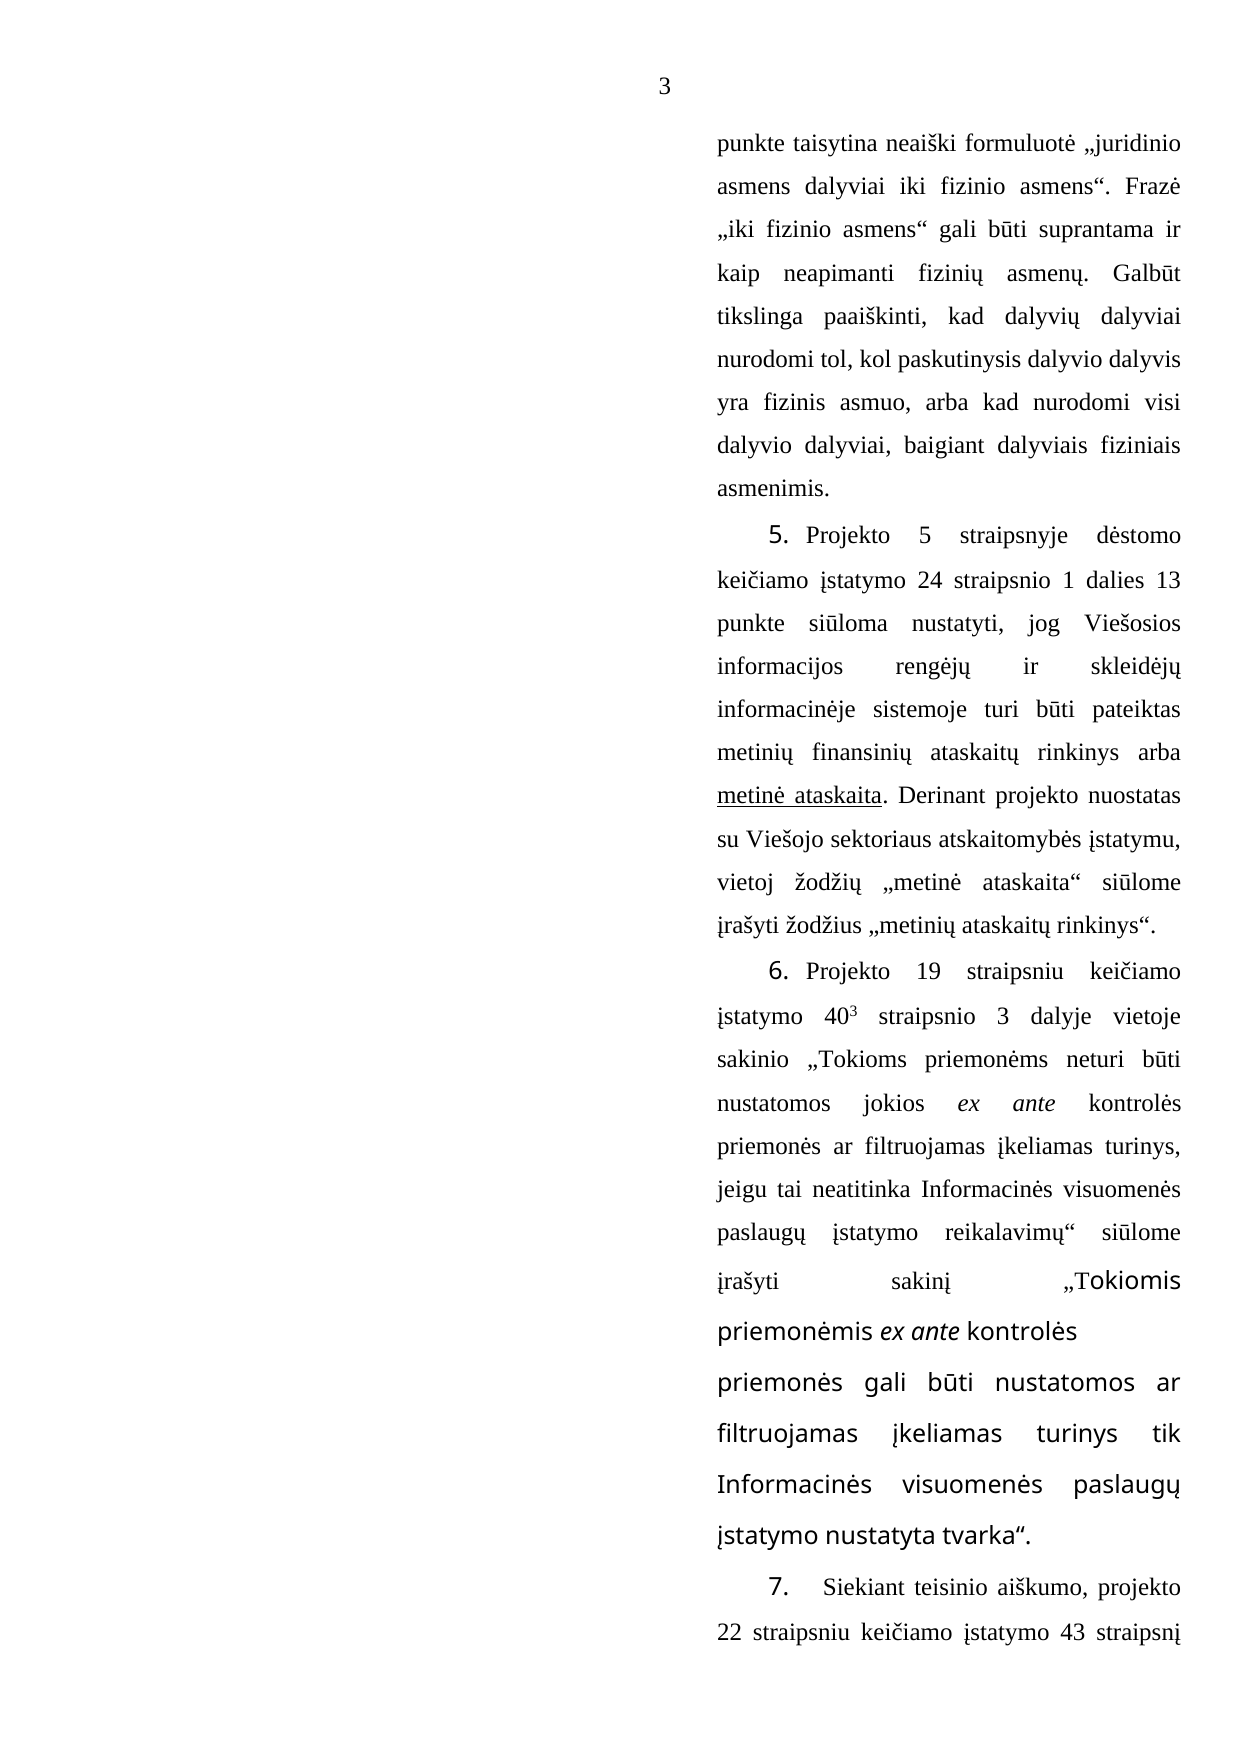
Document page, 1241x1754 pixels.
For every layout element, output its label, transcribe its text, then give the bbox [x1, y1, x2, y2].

list punkte taisytina neaiški formuluotė „juridinio asmens dalyviai iki fizinio asmens“. Frazė „iki fizinio asmens“ gali būti suprantama ir kaip neapimanti fizinių asmenų. Galbūt tikslinga paaiškinti, kad dalyvių dalyviai nurodomi tol, kol paskutinysis dalyvio dalyvis yra fizinis asmuo, arba kad nurodomi visi dalyvio dalyviai, baigiant dalyviais fiziniais asmenimis. [679, 128, 1181, 502]
list Siekiant teisinio aiškumo, projekto 22 straipsniu keičiamo įstatymo 43 straipsnį [679, 1569, 1181, 1646]
list Projekto 5 straipsnyje dėstomo keičiamo įstatymo 24 straipsnio 1 dalies 13 punkte siūloma nustatyti, jog Viešosios informacijos rengėjų ir skleidėjų informacinėje sistemoje turi būti pateiktas metinių finansinių ataskaitų rinkinys arba metinė ataskaita. Derinant projekto nuostatas su Viešojo sektoriaus atskaitomybės įstatymu, vietoj žodžių „metinė ataskaita“ siūlome įrašyti žodžius „metinių ataskaitų rinkinys“. [679, 516, 1181, 939]
list Projekto 19 straipsniu keičiamo įstatymo 403 straipsnio 3 dalyje vietoje sakinio „Tokioms priemonėms neturi būti nustatomos jokios ex ante kontrolės priemonės ar filtruojamas įkeliamas turinys, jeigu tai neatitinka Informacinės visuomenės paslaugų įstatymo reikalavimų“ siūlome įrašyti sakinį „Tokiomis priemonėmis ex ante kontrolės priemonės gali būti nustatomos ar filtruojamas įkeliamas turinys tik Informacinės visuomenės paslaugų įstatymo nustatyta tvarka“. [679, 953, 1181, 1552]
